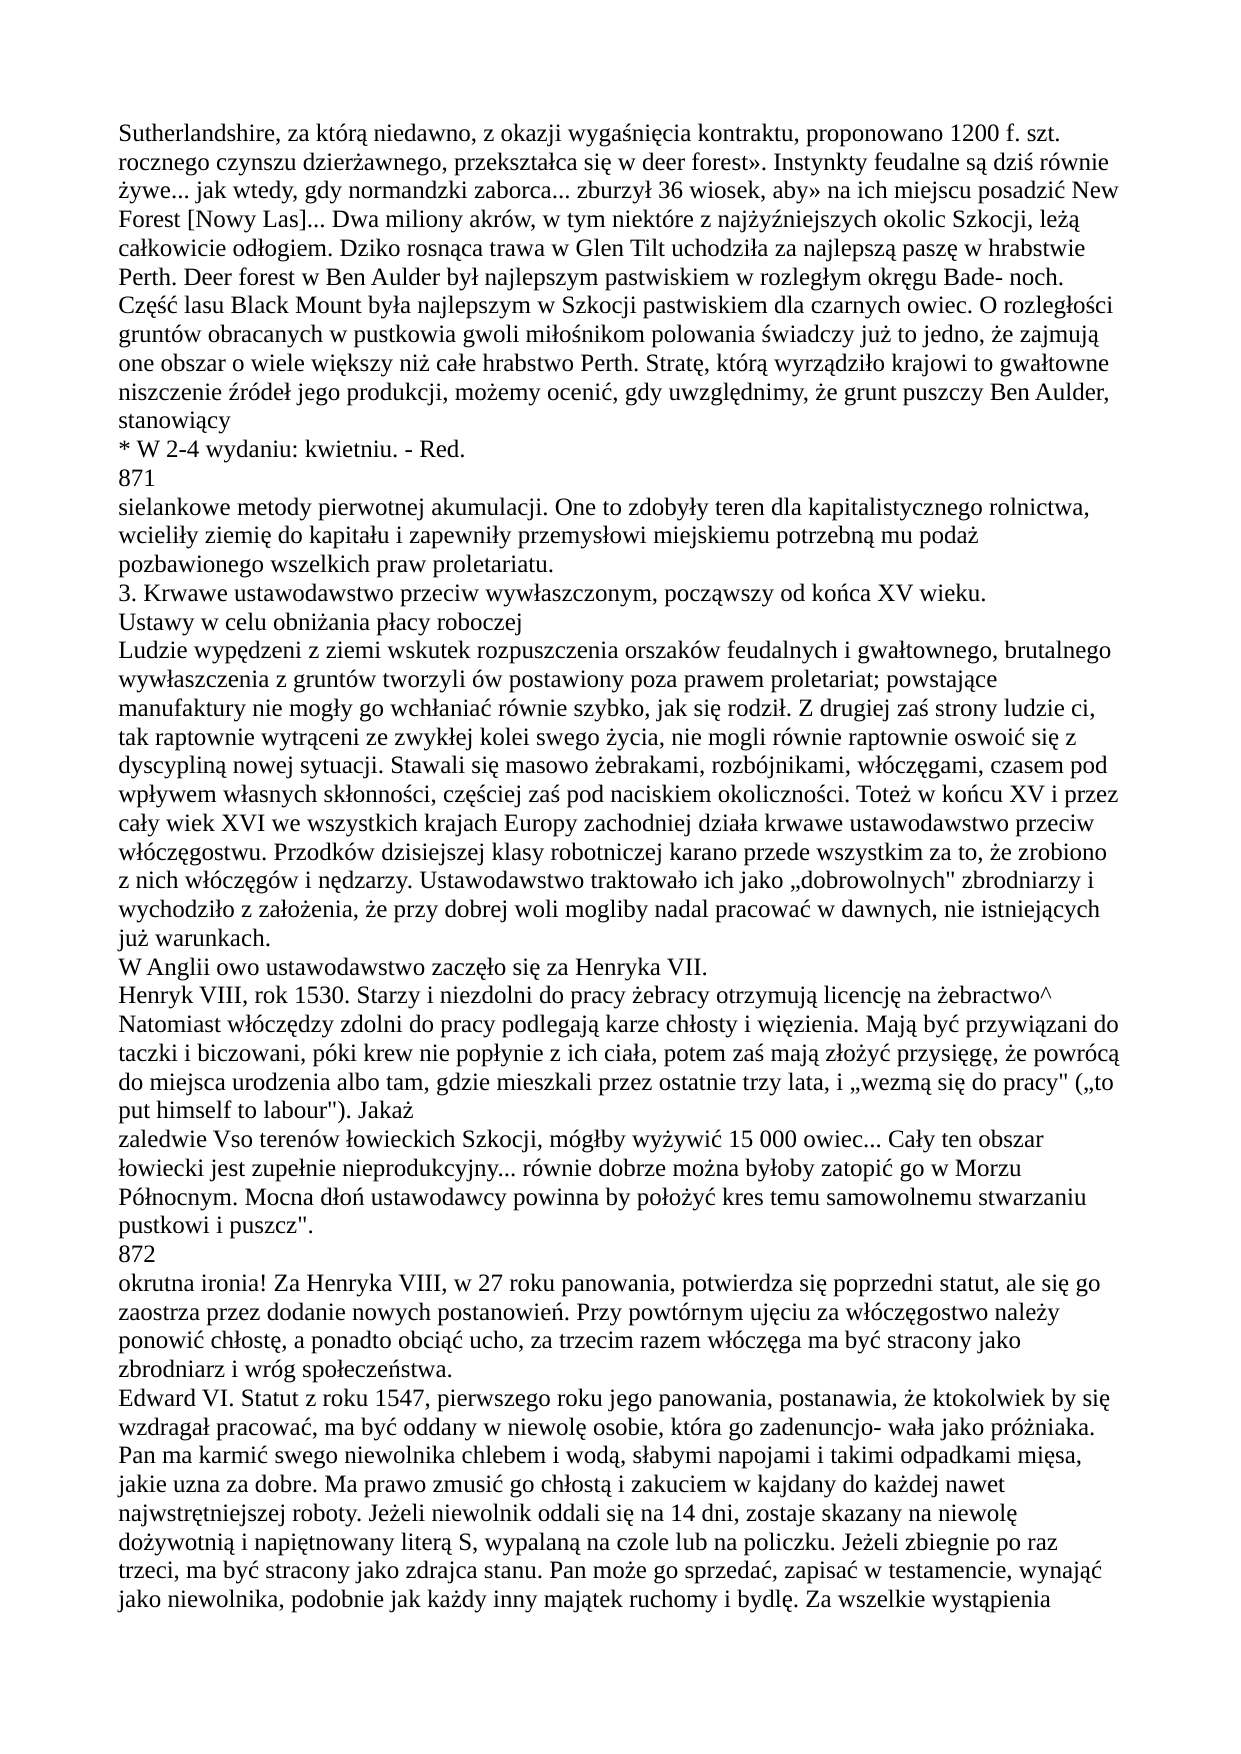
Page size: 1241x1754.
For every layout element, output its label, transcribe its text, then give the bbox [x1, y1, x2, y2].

text 872 [118, 1239, 1122, 1268]
text Ludzie wypędzeni z ziemi wskutek rozpuszczenia orszaków feudalnych i gwałtownego, brutalnego wywłaszczenia z gruntów tworzyli ów postawiony poza prawem proletariat; powstające manufaktury nie mogły go wchłaniać równie szybko, jak się rodził. Z drugiej zaś strony ludzie ci, tak raptownie wytrąceni ze zwykłej kolei swego życia, nie mogli równie raptownie oswoić się z dyscypliną nowej sytuacji. Stawali się masowo żebrakami, rozbójnikami, włóczęgami, czasem pod wpływem własnych skłonności, częściej zaś pod naciskiem okoliczności. Toteż w końcu XV i przez cały wiek XVI we wszystkich krajach Europy zachodniej działa krwawe ustawodawstwo przeciw włóczęgostwu. Przodków dzisiejszej klasy robotniczej karano przede wszystkim za to, że zrobiono z nich włóczęgów i nędzarzy. Ustawodawstwo traktowało ich jako „dobrowolnych" zbrodniarzy i wychodziło z założenia, że przy dobrej woli mogliby nadal pracować w dawnych, nie istniejących już warunkach. [118, 636, 1122, 952]
text * W 2-4 wydaniu: kwietniu. - Red. [118, 434, 1122, 463]
text 871 [118, 463, 1122, 492]
text zaledwie Vso terenów łowieckich Szkocji, mógłby wyżywić 15 000 owiec... Cały ten obszar łowiecki jest zupełnie nieprodukcyjny... równie dobrze można byłoby zatopić go w Morzu Północnym. Mocna dłoń ustawodawcy powinna by położyć kres temu samowolnemu stwarzaniu pustkowi i puszcz". [118, 1124, 1122, 1239]
text sielankowe metody pierwotnej akumulacji. One to zdobyły teren dla kapitalistycznego rolnictwa, wcieliły ziemię do kapitału i zapewniły przemysłowi miejskiemu potrzebną mu podaż pozbawionego wszelkich praw proletariatu. [118, 492, 1122, 578]
text Henryk VIII, rok 1530. Starzy i niezdolni do pracy żebracy otrzymują licencję na żebractwo^ Natomiast włóczędzy zdolni do pracy podlegają karze chłosty i więzienia. Mają być przywiązani do taczki i biczowani, póki krew nie popłynie z ich ciała, potem zaś mają złożyć przysięgę, że powrócą do miejsca urodzenia albo tam, gdzie mieszkali przez ostatnie trzy lata, i „wezmą się do pracy" („to put himself to labour"). Jakaż [118, 981, 1122, 1124]
text W Anglii owo ustawodawstwo zaczęło się za Henryka VII. [118, 952, 1122, 981]
text Edward VI. Statut z roku 1547, pierwszego roku jego panowania, postanawia, że ktokolwiek by się wzdragał pracować, ma być oddany w niewolę osobie, która go zadenuncjo- wała jako próżniaka. Pan ma karmić swego niewolnika chlebem i wodą, słabymi napojami i takimi odpadkami mięsa, jakie uzna za dobre. Ma prawo zmusić go chłostą i zakuciem w kajdany do każdej nawet najwstrętniejszej roboty. Jeżeli niewolnik oddali się na 14 dni, zostaje skazany na niewolę dożywotnią i napiętnowany literą S, wypalaną na czole lub na policzku. Jeżeli zbiegnie po raz trzeci, ma być stracony jako zdrajca stanu. Pan może go sprzedać, zapisać w testamencie, wynająć jako niewolnika, podobnie jak każdy inny majątek ruchomy i bydlę. Za wszelkie wystąpienia [118, 1383, 1122, 1613]
text Sutherlandshire, za którą niedawno, z okazji wygaśnięcia kontraktu, proponowano 1200 f. szt. rocznego czynszu dzierżawnego, przekształca się w deer forest». Instynkty feudalne są dziś równie żywe... jak wtedy, gdy normandzki zaborca... zburzył 36 wiosek, aby» na ich miejscu posadzić New Forest [Nowy Las]... Dwa miliony akrów, w tym niektóre z najżyźniejszych okolic Szkocji, leżą całkowicie odłogiem. Dziko rosnąca trawa w Glen Tilt uchodziła za najlepszą paszę w hrabstwie Perth. Deer forest w Ben Aulder był najlepszym pastwiskiem w rozległym okręgu Bade- noch. Część lasu Black Mount była najlepszym w Szkocji pastwiskiem dla czarnych owiec. O rozległości gruntów obracanych w pustkowia gwoli miłośnikom polowania świadczy już to jedno, że zajmują one obszar o wiele większy niż całe hrabstwo Perth. Stratę, którą wyrządziło krajowi to gwałtowne niszczenie źródeł jego produkcji, możemy ocenić, gdy uwzględnimy, że grunt puszczy Ben Aulder, stanowiący [118, 118, 1122, 434]
text 3. Krwawe ustawodawstwo przeciw wywłaszczonym, począwszy od końca XV wieku. [118, 578, 1122, 607]
text okrutna ironia! Za Henryka VIII, w 27 roku panowania, potwierdza się poprzedni statut, ale się go zaostrza przez dodanie nowych postanowień. Przy powtórnym ujęciu za włóczęgostwo należy ponowić chłostę, a ponadto obciąć ucho, za trzecim razem włóczęga ma być stracony jako zbrodniarz i wróg społeczeństwa. [118, 1268, 1122, 1383]
text Ustawy w celu obniżania płacy roboczej [118, 607, 1122, 636]
